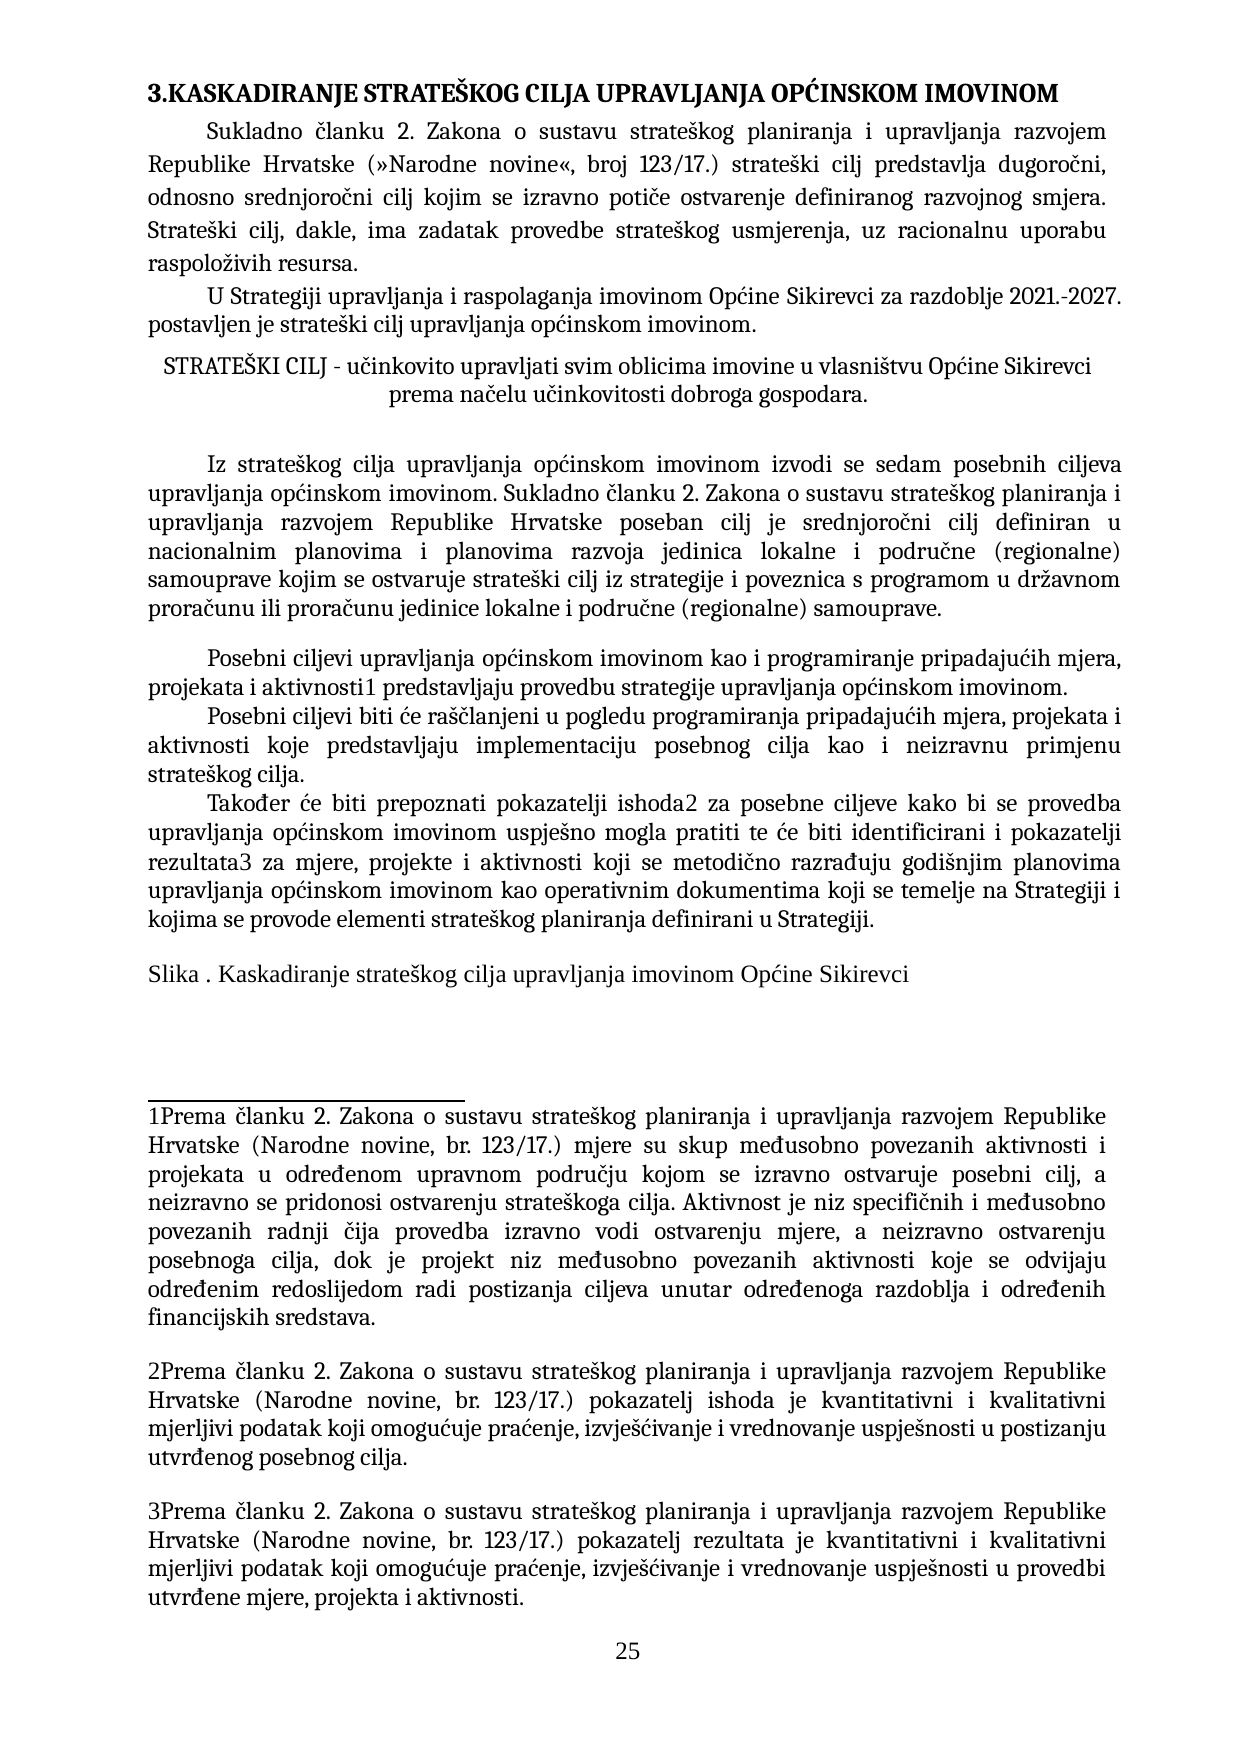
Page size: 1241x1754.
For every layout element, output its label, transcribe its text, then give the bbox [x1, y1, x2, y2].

text U Strategiji upravljanja i raspolaganja imovinom Općine Sikirevci za razdoblje 2021.-2027. postavljen je strateški cilj upravljanja općinskom imovinom. [148, 282, 1122, 339]
text Iz strateškog cilja upravljanja općinskom imovinom izvodi se sedam posebnih ciljeva upravljanja općinskom imovinom. Sukladno članku 2. Zakona o sustavu strateškog planiranja i upravljanja razvojem Republike Hrvatske poseban cilj je srednjoročni cilj definiran u nacionalnim planovima i planovima razvoja jedinica lokalne i područne (regionalne) samouprave kojim se ostvaruje strateški cilj iz strategije i poveznica s programom u državnom proračunu ili proračunu jedinice lokalne i područne (regionalne) samouprave. [148, 450, 1122, 623]
text Također će biti prepoznati pokazatelji ishoda za posebne ciljeve kako bi se provedba upravljanja općinskom imovinom uspješno mogla pratiti te će biti identificirani i pokazatelji rezultata za mjere, projekte i aktivnosti koji se metodično razrađuju godišnjim planovima upravljanja općinskom imovinom kao operativnim dokumentima koji se temelje na Strategiji i kojima se provode elementi strateškog planiranja definirani u Strategiji. [148, 788, 1122, 934]
text Prema članku 2. Zakona o sustavu strateškog planiranja i upravljanja razvojem Republike Hrvatske (Narodne novine, br. 123/17.) mjere su skup međusobno povezanih aktivnosti i projekata u određenom upravnom području kojom se izravno ostvaruje posebni cilj, a neizravno se pridonosi ostvarenju strateškoga cilja. Aktivnost je niz specifičnih i međusobno povezanih radnji čija provedba izravno vodi ostvarenju mjere, a neizravno ostvarenju posebnoga cilja, dok je projekt niz međusobno povezanih aktivnosti koje se odvijaju određenim redoslijedom radi postizanja ciljeva unutar određenoga razdoblja i određenih financijskih sredstava. [148, 1101, 1107, 1332]
subtitle 3.KASKADIRANJE STRATEŠKOG CILJA UPRAVLJANJA OPĆINSKOM IMOVINOM [148, 78, 1107, 109]
text STRATEŠKI CILJ - učinkovito upravljati svim oblicima imovine u vlasništvu Općine Sikirevci prema načelu učinkovitosti dobroga gospodara. [148, 352, 1108, 409]
text Posebni ciljevi upravljanja općinskom imovinom kao i programiranje pripadajućih mjera, projekata i aktivnosti predstavljaju provedbu strategije upravljanja općinskom imovinom. [148, 644, 1122, 702]
text Prema članku 2. Zakona o sustavu strateškog planiranja i upravljanja razvojem Republike Hrvatske (Narodne novine, br. 123/17.) pokazatelj ishoda je kvantitativni i kvalitativni mjerljivi podatak koji omogućuje praćenje, izvješćivanje i vrednovanje uspješnosti u postizanju utvrđenog posebnog cilja. [148, 1356, 1107, 1472]
text Slika . Kaskadiranje strateškog cilja upravljanja imovinom Općine Sikirevci [148, 959, 1107, 987]
text Sukladno članku 2. Zakona o sustavu strateškog planiranja i upravljanja razvojem Republike Hrvatske (»Narodne novine«, broj 123/17.) strateški cilj predstavlja dugoročni, odnosno srednjoročni cilj kojim se izravno potiče ostvarenje definiranog razvojnog smjera. Strateški cilj, dakle, ima zadatak provedbe strateškog usmjerenja, uz racionalnu uporabu raspoloživih resursa. [148, 117, 1107, 277]
text Posebni ciljevi biti će raščlanjeni u pogledu programiranja pripadajućih mjera, projekata i aktivnosti koje predstavljaju implementaciju posebnog cilja kao i neizravnu primjenu strateškog cilja. [148, 702, 1122, 788]
text Prema članku 2. Zakona o sustavu strateškog planiranja i upravljanja razvojem Republike Hrvatske (Narodne novine, br. 123/17.) pokazatelj rezultata je kvantitativni i kvalitativni mjerljivi podatak koji omogućuje praćenje, izvješćivanje i vrednovanje uspješnosti u provedbi utvrđene mjere, projekta i aktivnosti. [148, 1496, 1107, 1612]
